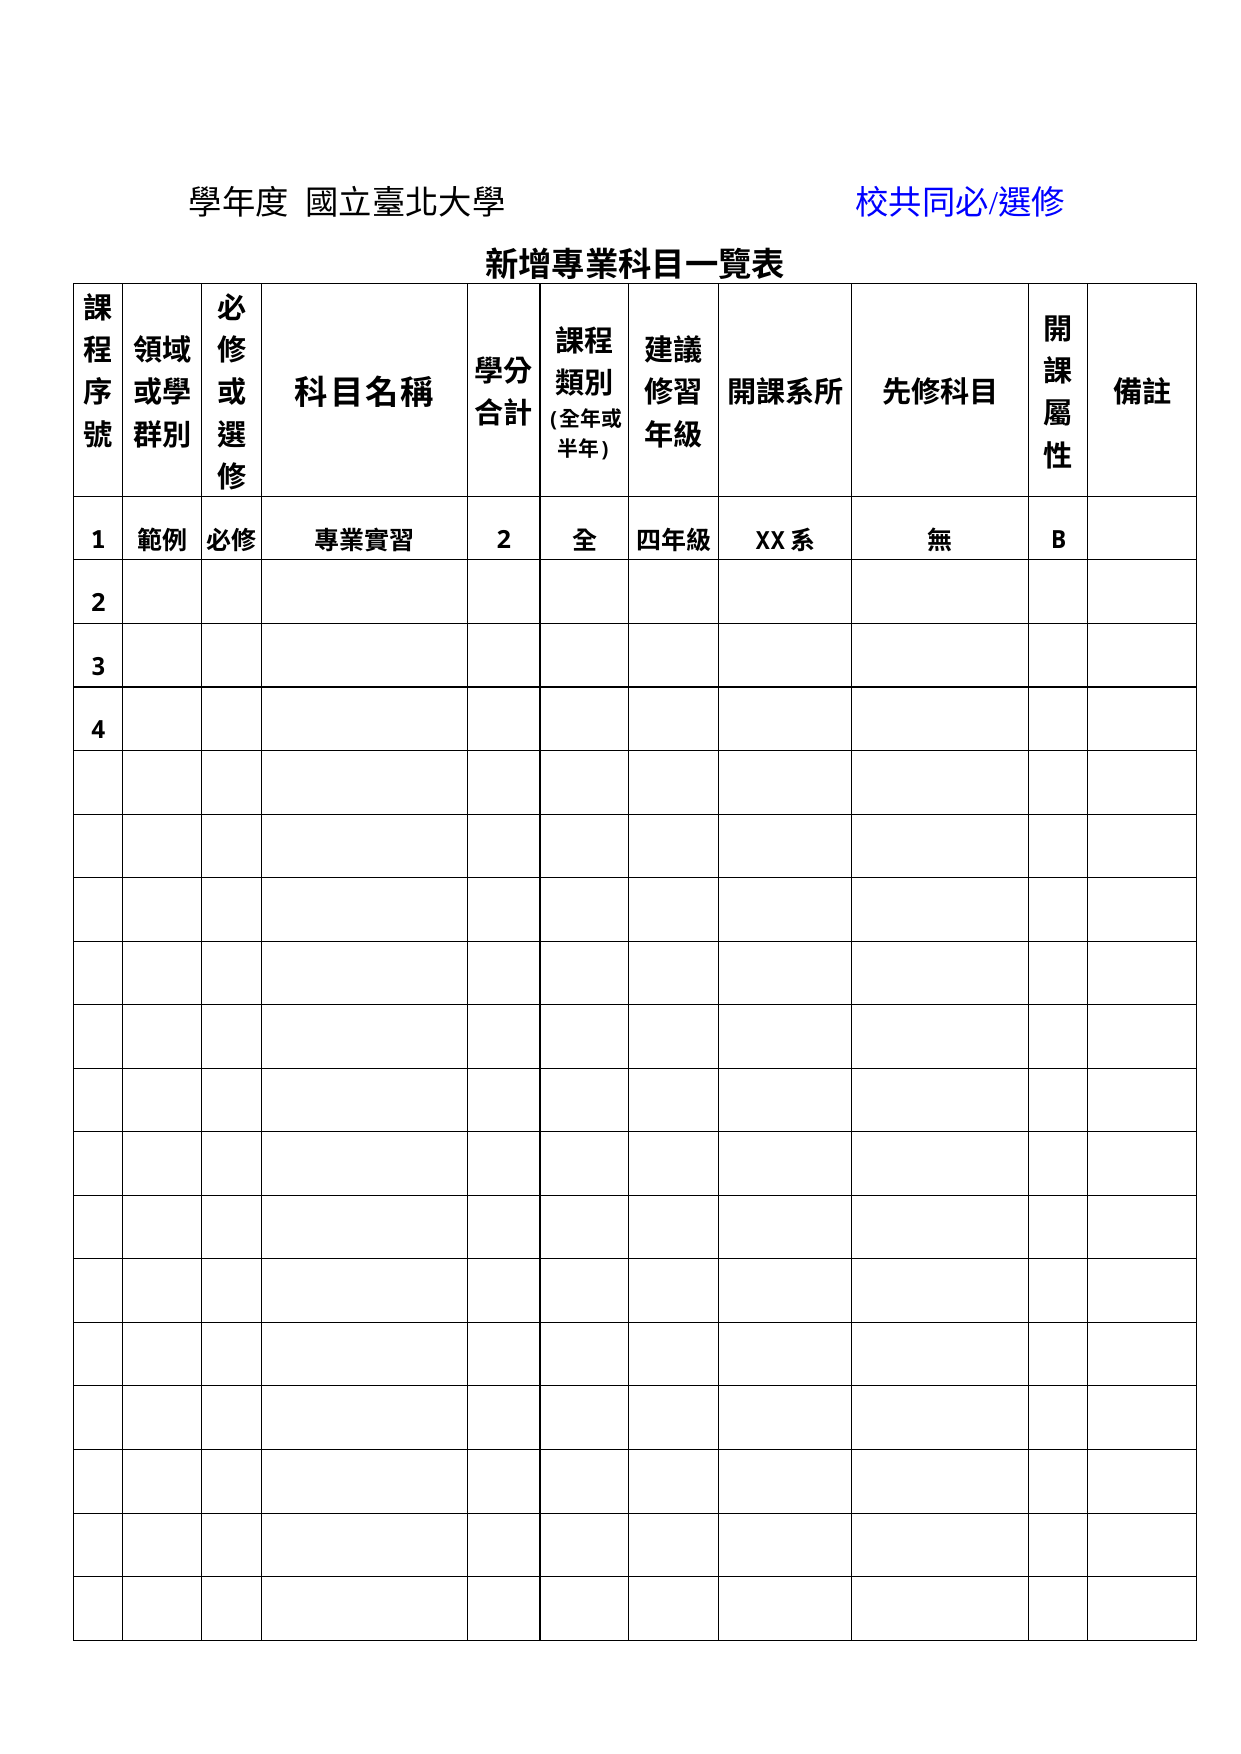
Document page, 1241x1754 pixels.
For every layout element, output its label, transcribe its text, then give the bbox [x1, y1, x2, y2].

table_cell [1088, 815, 1196, 877]
table_cell [541, 624, 628, 686]
table_cell [1088, 1514, 1196, 1576]
table_cell [123, 1323, 201, 1385]
table_cell [74, 1514, 122, 1576]
table_cell [1029, 688, 1087, 750]
table_cell 無 [852, 497, 1028, 559]
table_cell [852, 878, 1028, 941]
table_cell [1029, 1386, 1087, 1449]
table_cell [629, 1323, 718, 1385]
table_cell [202, 624, 261, 686]
table_cell [1088, 1386, 1196, 1449]
table_cell [719, 1005, 851, 1068]
table_cell [202, 1323, 261, 1385]
table_cell [123, 1069, 201, 1131]
table_cell [719, 1450, 851, 1512]
table_cell [74, 1005, 122, 1068]
table_cell [202, 688, 261, 750]
table_cell [719, 942, 851, 1004]
text 學年度 國立臺北大學 校共同必/選修 [118, 158, 1152, 221]
table_cell [74, 751, 122, 813]
table_cell [74, 942, 122, 1004]
table_cell [468, 1069, 539, 1131]
table_cell [852, 1005, 1028, 1068]
table_cell [202, 1132, 261, 1195]
table_cell [262, 1196, 467, 1258]
table_cell 4 [74, 688, 122, 750]
table_header 先修科目 [852, 284, 1028, 496]
table_cell [262, 1132, 467, 1195]
table_cell [74, 878, 122, 941]
table_cell [468, 624, 539, 686]
table_cell [1088, 624, 1196, 686]
table_cell [1029, 1259, 1087, 1322]
table_cell [74, 1450, 122, 1512]
table_cell [541, 1259, 628, 1322]
table_cell [852, 751, 1028, 813]
table_header 必修 或 選 修 [202, 284, 261, 496]
table_cell [1029, 1577, 1087, 1639]
table_cell [468, 942, 539, 1004]
table_cell [123, 624, 201, 686]
table_cell [852, 688, 1028, 750]
table_cell [468, 1259, 539, 1322]
table_cell [74, 1132, 122, 1195]
table_cell [123, 1259, 201, 1322]
table_cell [1088, 688, 1196, 750]
table_cell [123, 878, 201, 941]
table_cell [468, 1450, 539, 1512]
table_header 課程序號 [74, 284, 122, 496]
table_cell [541, 1323, 628, 1385]
table_cell [262, 560, 467, 623]
table_cell [123, 1005, 201, 1068]
table_cell [262, 1259, 467, 1322]
table_cell [1029, 878, 1087, 941]
table_cell [262, 1386, 467, 1449]
table_cell [1088, 1132, 1196, 1195]
table_cell [852, 1514, 1028, 1576]
table_header 開課系所 [719, 284, 851, 496]
table_cell [262, 688, 467, 750]
table_cell [123, 751, 201, 813]
table_cell [262, 1323, 467, 1385]
table_cell [1088, 1323, 1196, 1385]
table_cell [852, 942, 1028, 1004]
table_cell [123, 942, 201, 1004]
table_cell [629, 560, 718, 623]
table_cell [74, 1386, 122, 1449]
table_cell [262, 942, 467, 1004]
table_cell [1088, 1196, 1196, 1258]
table_cell [74, 1577, 122, 1639]
table_cell 四年級 [629, 497, 718, 559]
table_cell [1088, 497, 1196, 559]
table_cell [262, 1450, 467, 1512]
table_cell [1088, 1005, 1196, 1068]
table_cell [629, 751, 718, 813]
table_cell [1029, 1514, 1087, 1576]
table_cell 2 [74, 560, 122, 623]
table_header 科目名稱 [262, 284, 467, 496]
table_cell [719, 1259, 851, 1322]
table_cell [719, 751, 851, 813]
table_cell [202, 560, 261, 623]
table_cell [719, 878, 851, 941]
table_cell [262, 1577, 467, 1639]
table_cell [202, 1069, 261, 1131]
table_cell [541, 1577, 628, 1639]
table_cell 範例 [123, 497, 201, 559]
table_cell [468, 1514, 539, 1576]
table_cell [541, 1196, 628, 1258]
table_cell [852, 1577, 1028, 1639]
table_cell [541, 1386, 628, 1449]
table_cell 專業實習 [262, 497, 467, 559]
table_cell [852, 1069, 1028, 1131]
table_cell [74, 1069, 122, 1131]
table_cell [123, 1577, 201, 1639]
table_cell [629, 1132, 718, 1195]
table_cell [1029, 815, 1087, 877]
table_cell [541, 1069, 628, 1131]
table_cell [202, 1577, 261, 1639]
table_cell [202, 942, 261, 1004]
table_cell [468, 688, 539, 750]
table_header 備註 [1088, 284, 1196, 496]
table_cell [74, 815, 122, 877]
table_cell [629, 688, 718, 750]
table_cell [1029, 1323, 1087, 1385]
table_cell [629, 624, 718, 686]
table_cell [629, 1005, 718, 1068]
table_cell [202, 1259, 261, 1322]
table_cell XX系 [719, 497, 851, 559]
table_cell [1088, 878, 1196, 941]
table_cell [123, 560, 201, 623]
table_cell [468, 1577, 539, 1639]
table_cell 3 [74, 624, 122, 686]
table_cell [852, 1323, 1028, 1385]
table_cell [468, 1196, 539, 1258]
table_cell [468, 560, 539, 623]
table_cell [541, 1450, 628, 1512]
table_cell [629, 1514, 718, 1576]
table_cell [852, 1196, 1028, 1258]
table_cell [719, 1514, 851, 1576]
table_cell [629, 942, 718, 1004]
table_cell [719, 815, 851, 877]
table_cell [123, 688, 201, 750]
table_cell [852, 560, 1028, 623]
table_cell [1088, 1069, 1196, 1131]
table_cell [123, 1132, 201, 1195]
table_cell [262, 878, 467, 941]
table_cell [123, 1514, 201, 1576]
table_cell [123, 1450, 201, 1512]
table_cell [852, 1132, 1028, 1195]
table_cell [852, 1259, 1028, 1322]
table_cell [719, 1132, 851, 1195]
table_cell [1088, 942, 1196, 1004]
table_cell [202, 878, 261, 941]
table_header 建議修習年級 [629, 284, 718, 496]
table_cell [74, 1196, 122, 1258]
table_cell [1029, 1132, 1087, 1195]
table_cell [719, 1386, 851, 1449]
table_cell [468, 751, 539, 813]
table_cell [202, 1196, 261, 1258]
table_cell [1088, 1577, 1196, 1639]
table_cell 必修 [202, 497, 261, 559]
text 新增專業科目一覽表 [118, 221, 1152, 283]
table_cell [262, 815, 467, 877]
table_cell [719, 1323, 851, 1385]
table_cell [202, 1386, 261, 1449]
table_cell [202, 815, 261, 877]
table_cell [1029, 560, 1087, 623]
table_cell [629, 815, 718, 877]
table_cell [202, 1514, 261, 1576]
table_cell [262, 1069, 467, 1131]
table_cell [202, 751, 261, 813]
table_cell [202, 1450, 261, 1512]
table_cell [202, 1005, 261, 1068]
table_cell [719, 560, 851, 623]
table_cell [629, 1577, 718, 1639]
table_cell [629, 878, 718, 941]
table_cell [1029, 1069, 1087, 1131]
table_cell 2 [468, 497, 539, 559]
table_cell [468, 815, 539, 877]
table_cell [468, 1005, 539, 1068]
table_cell [852, 1450, 1028, 1512]
table_cell 1 [74, 497, 122, 559]
table_header 領域或學群別 [123, 284, 201, 496]
table_cell [541, 942, 628, 1004]
table_cell [719, 1069, 851, 1131]
table_cell [1029, 1196, 1087, 1258]
table_cell [123, 815, 201, 877]
table_cell [541, 815, 628, 877]
table_cell [719, 1577, 851, 1639]
table_cell [852, 1386, 1028, 1449]
table_header 開課屬性 [1029, 284, 1087, 496]
table_cell [629, 1386, 718, 1449]
table_cell [74, 1323, 122, 1385]
table_cell [468, 1132, 539, 1195]
table_cell [541, 751, 628, 813]
table_cell [123, 1386, 201, 1449]
table_cell [541, 878, 628, 941]
table_cell [262, 1005, 467, 1068]
table_header 學分合計 [468, 284, 539, 496]
table_cell [541, 1132, 628, 1195]
table_cell [541, 1514, 628, 1576]
table_cell [262, 1514, 467, 1576]
table_cell [1029, 751, 1087, 813]
table_cell [629, 1069, 718, 1131]
table_cell [468, 878, 539, 941]
table_cell [1088, 560, 1196, 623]
table_cell [1029, 1450, 1087, 1512]
table_cell [719, 624, 851, 686]
table_cell [1029, 624, 1087, 686]
table_cell [541, 688, 628, 750]
table_cell [629, 1259, 718, 1322]
table_cell [1088, 1259, 1196, 1322]
table_header 課程類別(全年或半年) [541, 284, 628, 496]
table_cell [262, 624, 467, 686]
table_cell [541, 560, 628, 623]
table_cell [1029, 1005, 1087, 1068]
table_cell [629, 1196, 718, 1258]
table_cell [1088, 751, 1196, 813]
table_cell [1088, 1450, 1196, 1512]
table_cell [852, 624, 1028, 686]
table_cell [468, 1323, 539, 1385]
table_cell [719, 1196, 851, 1258]
table_cell [468, 1386, 539, 1449]
table_cell 全 [541, 497, 628, 559]
table_cell [852, 815, 1028, 877]
table_cell [1029, 942, 1087, 1004]
table_cell [262, 751, 467, 813]
table_cell [629, 1450, 718, 1512]
table_cell B [1029, 497, 1087, 559]
table_cell [74, 1259, 122, 1322]
table_cell [123, 1196, 201, 1258]
table_cell [719, 688, 851, 750]
table_cell [541, 1005, 628, 1068]
